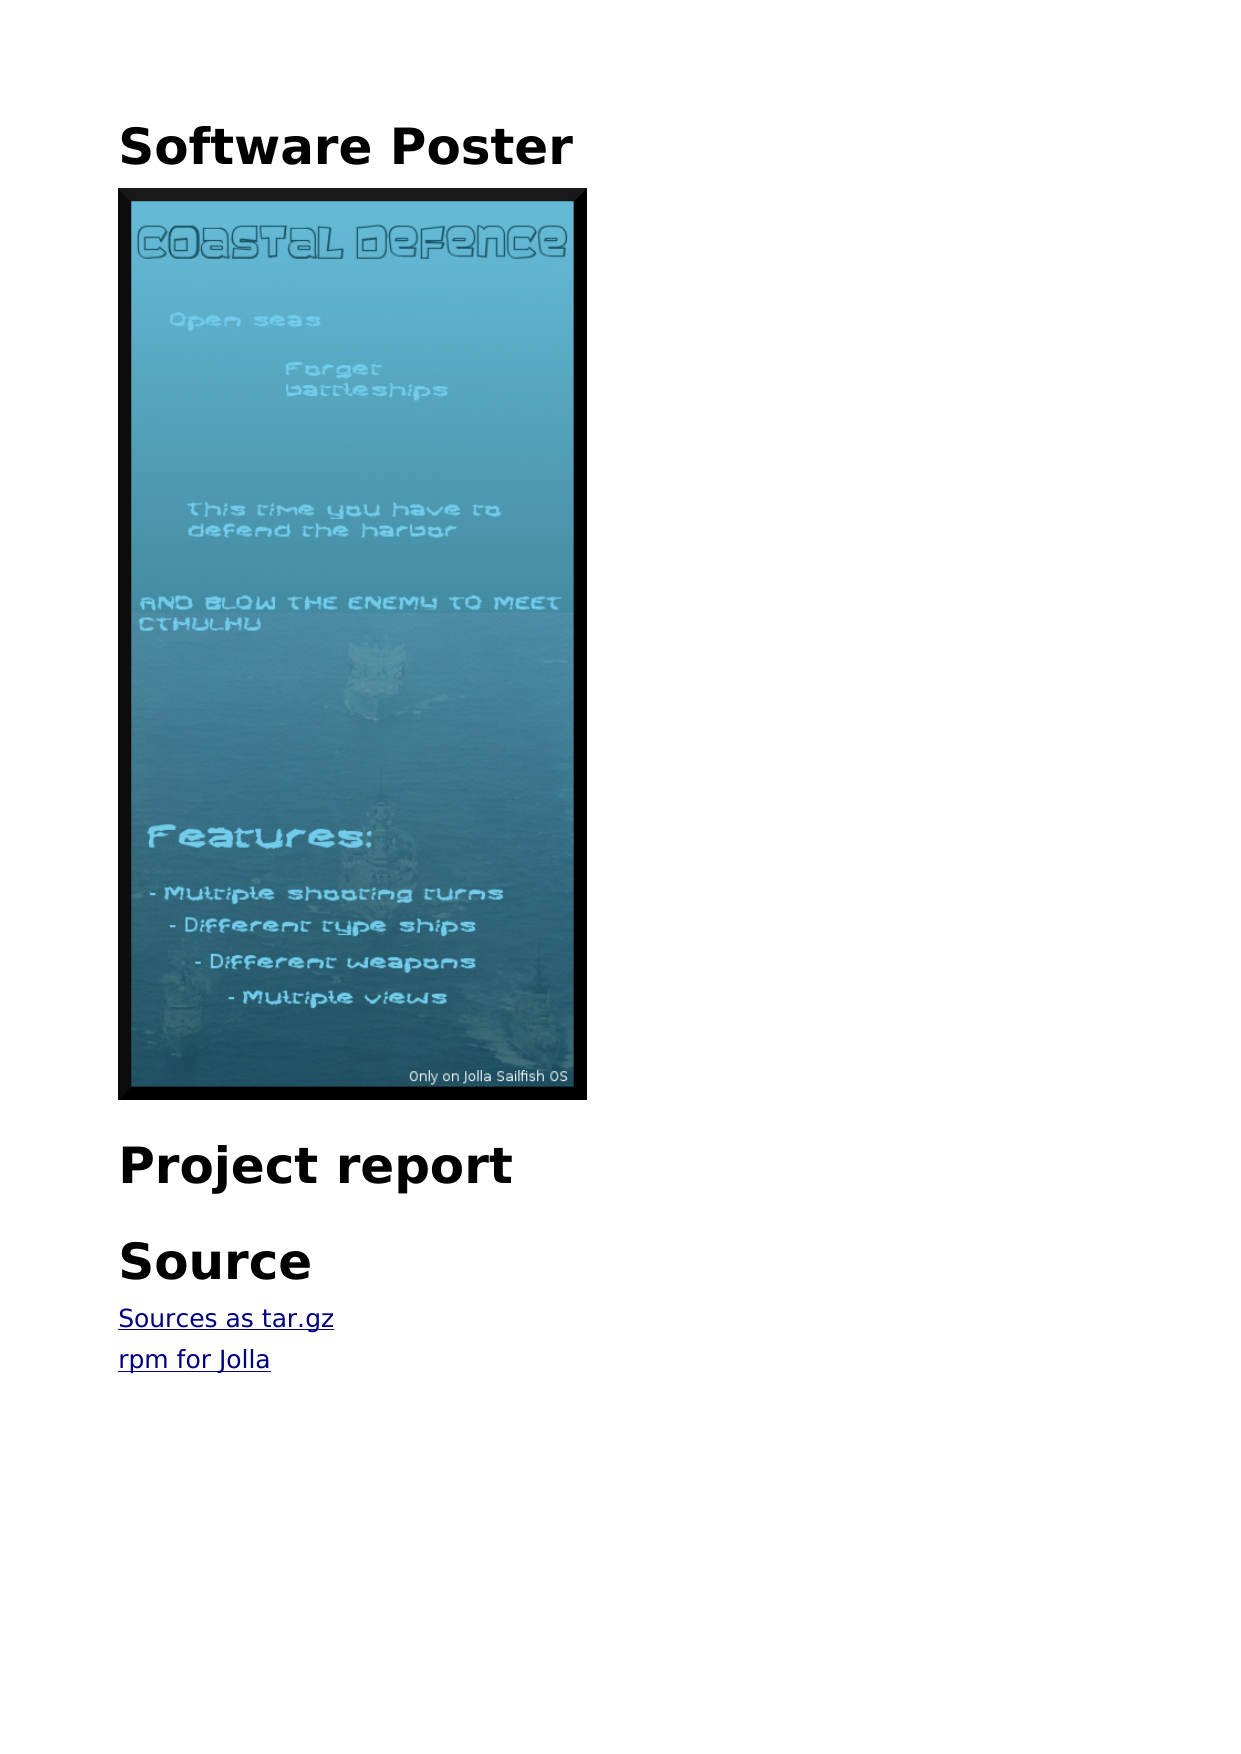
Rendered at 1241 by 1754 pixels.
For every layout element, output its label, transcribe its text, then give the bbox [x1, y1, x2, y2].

subtitle Software Poster [118, 118, 1122, 176]
picture [118, 188, 587, 1100]
subtitle Source [118, 1233, 1122, 1291]
subtitle Project report [118, 1137, 1122, 1196]
text rpm for Jolla [118, 1345, 1122, 1374]
text Sources as tar.gz [118, 1304, 1122, 1333]
